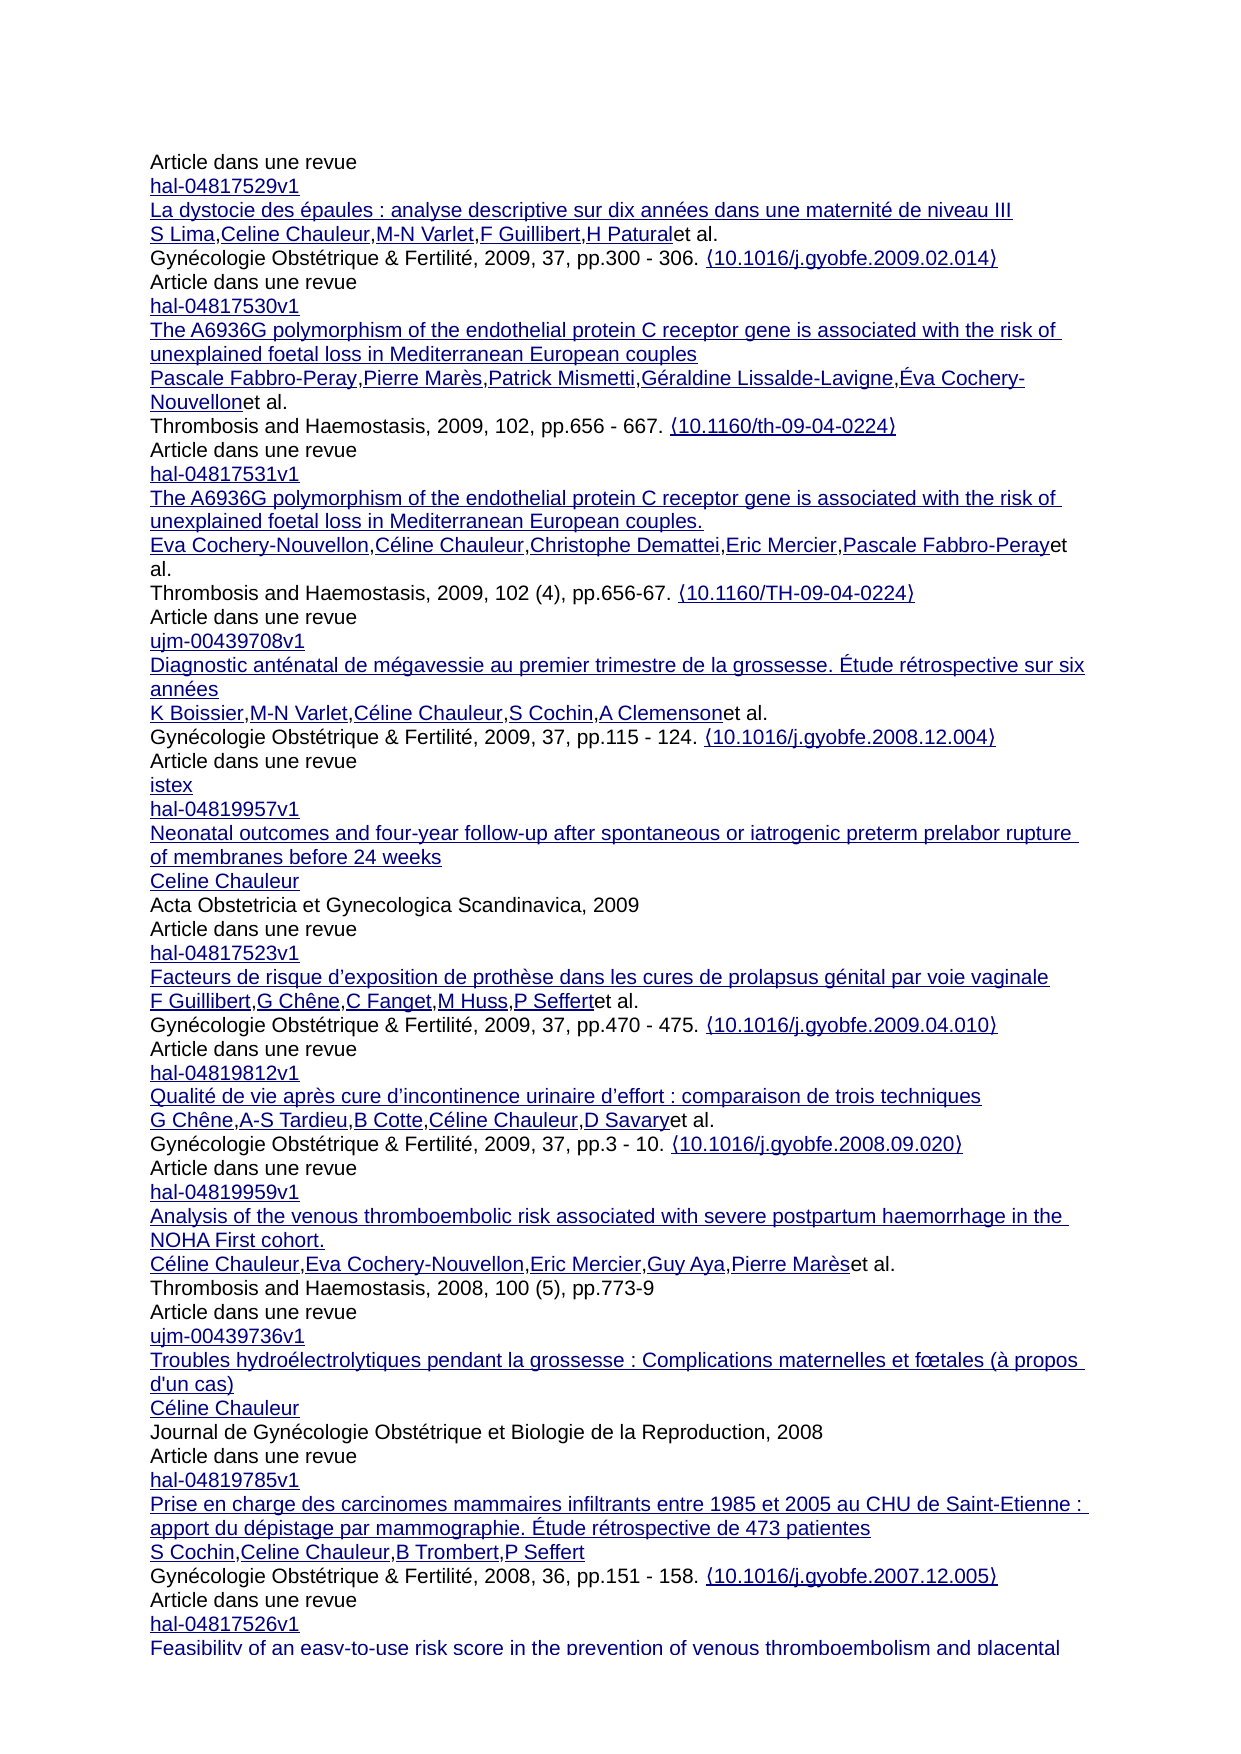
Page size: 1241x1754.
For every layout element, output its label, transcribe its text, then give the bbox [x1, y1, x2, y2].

table_cell Prise en charge des carcinomes mammaires infiltrants entre 1985 et 2005 au CHU de Saint-Etienne : apport du dépistage par mammographie. Étude rétrospective de 473 patientes S Cochin,Celine Chauleur,B Trombert,P Seffert Gynécologie Obstétrique & Fertilité, 2008, 36, pp.151 - 158. ⟨10.1016/j.gyobfe.2007.12.005⟩ Article dans une revue hal-04817526v1 [150, 1492, 1090, 1635]
table_cell Feasibility of an easy-to-use risk score in the prevention of venous thromboembolism and placental [150, 1635, 1090, 1655]
table_cell Qualité de vie après cure d’incontinence urinaire d’effort : comparaison de trois techniques G Chêne,A-S Tardieu,B Cotte,Céline Chauleur,D Savaryet al. Gynécologie Obstétrique & Fertilité, 2009, 37, pp.3 - 10. ⟨10.1016/j.gyobfe.2008.09.020⟩ Article dans une revue hal-04819959v1 [150, 1084, 1090, 1204]
table_cell Analysis of the venous thromboembolic risk associated with severe postpartum haemorrhage in the NOHA First cohort. Céline Chauleur,Eva Cochery-Nouvellon,Eric Mercier,Guy Aya,Pierre Marèset al. Thrombosis and Haemostasis, 2008, 100 (5), pp.773-9 Article dans une revue ujm-00439736v1 [150, 1204, 1090, 1348]
table_cell Neonatal outcomes and four-year follow-up after spontaneous or iatrogenic preterm prelabor rupture of membranes before 24 weeks Celine Chauleur Acta Obstetricia et Gynecologica Scandinavica, 2009 Article dans une revue hal-04817523v1 [150, 821, 1090, 964]
table_cell The A6936G polymorphism of the endothelial protein C receptor gene is associated with the risk of unexplained foetal loss in Mediterranean European couples. Eva Cochery-Nouvellon,Céline Chauleur,Christophe Demattei,Eric Mercier,Pascale Fabbro-Perayet al. Thrombosis and Haemostasis, 2009, 102 (4), pp.656-67. ⟨10.1160/TH-09-04-0224⟩ Article dans une revue ujm-00439708v1 [150, 485, 1090, 653]
table_cell Troubles hydroélectrolytiques pendant la grossesse : Complications maternelles et fœtales (à propos d'un cas) Céline Chauleur Journal de Gynécologie Obstétrique et Biologie de la Reproduction, 2008 Article dans une revue hal-04819785v1 [150, 1348, 1090, 1492]
table_cell La dystocie des épaules : analyse descriptive sur dix années dans une maternité de niveau III S Lima,Celine Chauleur,M-N Varlet,F Guillibert,H Paturalet al. Gynécologie Obstétrique & Fertilité, 2009, 37, pp.300 - 306. ⟨10.1016/j.gyobfe.2009.02.014⟩ Article dans une revue hal-04817530v1 [150, 198, 1090, 318]
table_cell Article dans une revue hal-04817529v1 [150, 150, 1090, 198]
table_cell Facteurs de risque d’exposition de prothèse dans les cures de prolapsus génital par voie vaginale F Guillibert,G Chêne,C Fanget,M Huss,P Seffertet al. Gynécologie Obstétrique & Fertilité, 2009, 37, pp.470 - 475. ⟨10.1016/j.gyobfe.2009.04.010⟩ Article dans une revue hal-04819812v1 [150, 965, 1090, 1084]
table_cell Diagnostic anténatal de mégavessie au premier trimestre de la grossesse. Étude rétrospective sur six années K Boissier,M-N Varlet,Céline Chauleur,S Cochin,A Clemensonet al. Gynécologie Obstétrique & Fertilité, 2009, 37, pp.115 - 124. ⟨10.1016/j.gyobfe.2008.12.004⟩ Article dans une revue istex hal-04819957v1 [150, 653, 1090, 821]
table_cell The A6936G polymorphism of the endothelial protein C receptor gene is associated with the risk of unexplained foetal loss in Mediterranean European couples Pascale Fabbro-Peray,Pierre Marès,Patrick Mismetti,Géraldine Lissalde-Lavigne,Éva Cochery-Nouvellonet al. Thrombosis and Haemostasis, 2009, 102, pp.656 - 667. ⟨10.1160/th-09-04-0224⟩ Article dans une revue hal-04817531v1 [150, 318, 1090, 485]
